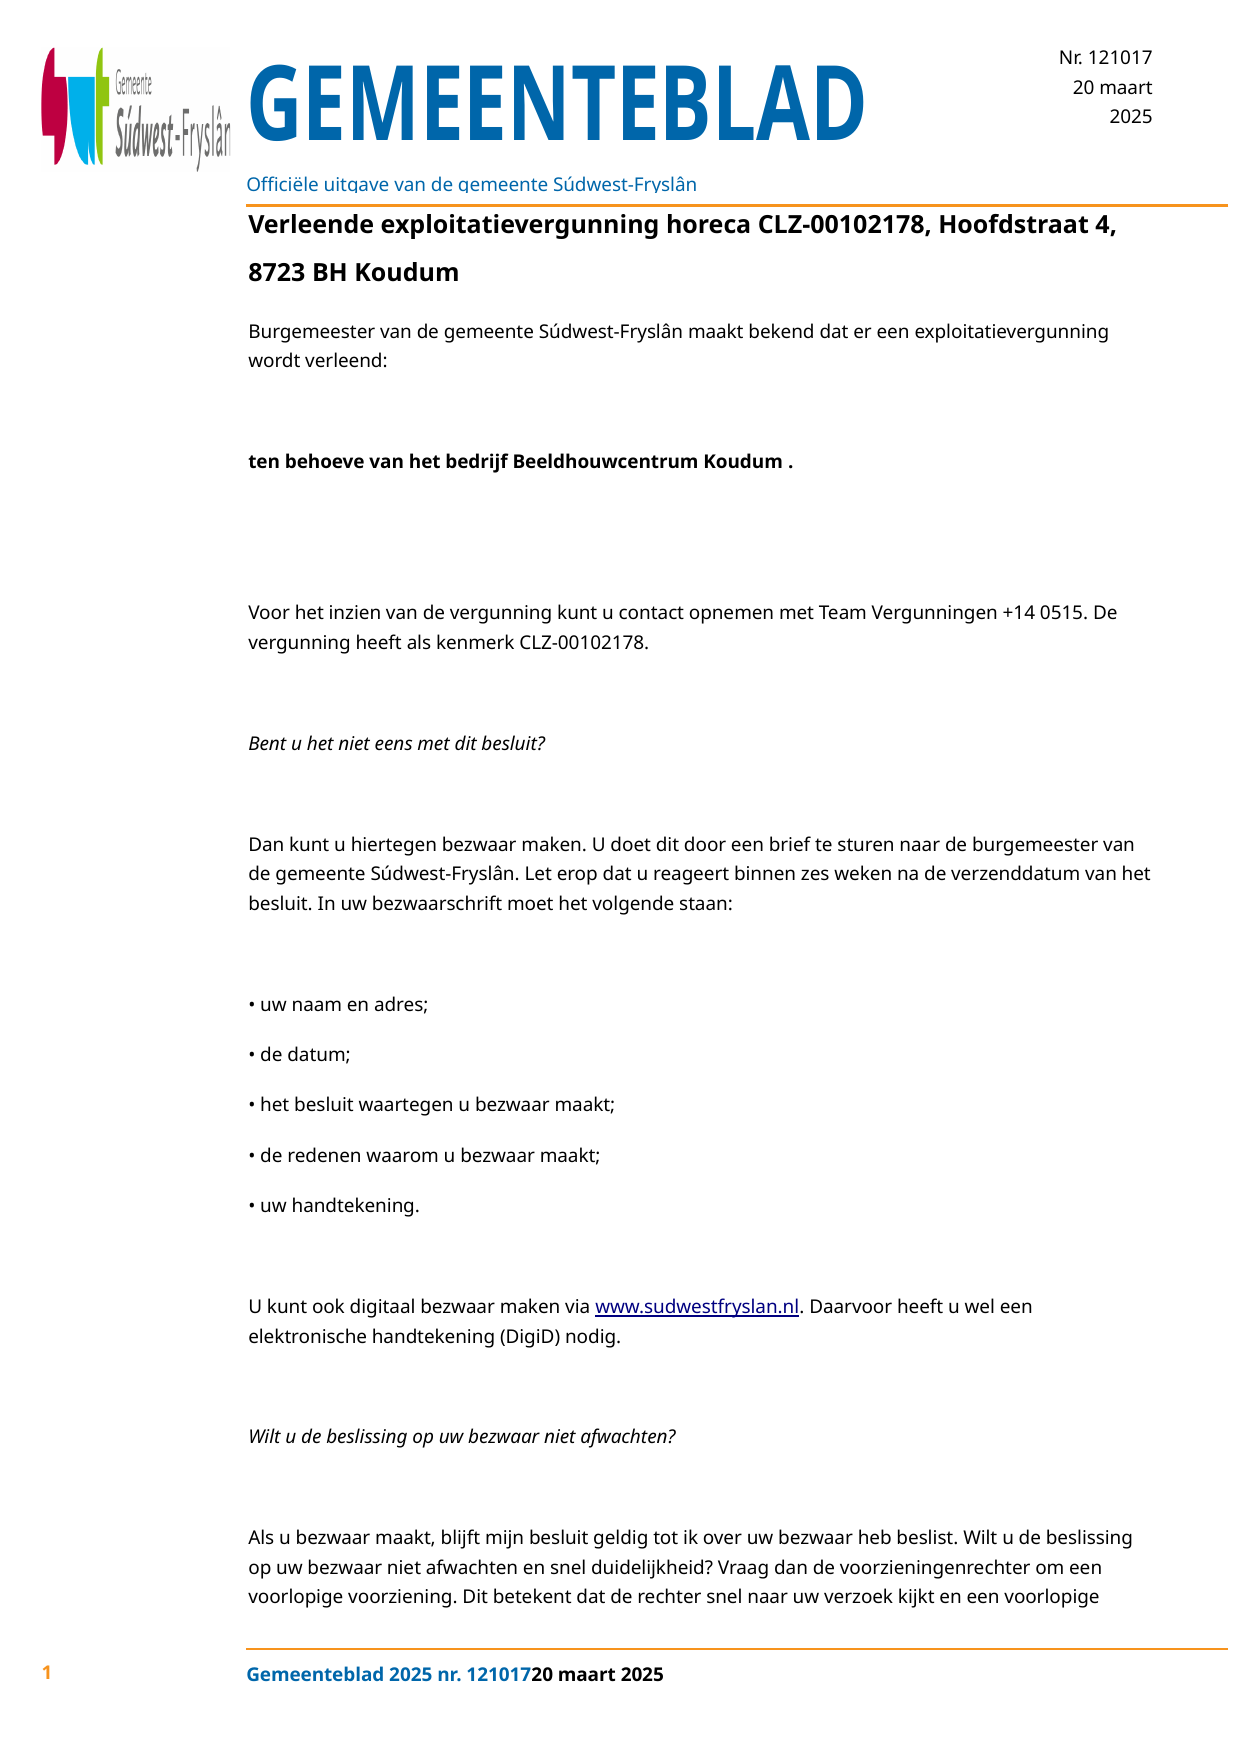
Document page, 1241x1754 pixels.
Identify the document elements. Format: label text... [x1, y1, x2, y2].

picture [41, 47, 231, 172]
text • uw handtekening. [248, 1192, 1152, 1218]
text Burgemeester van de gemeente Súdwest-Fryslân maakt bekend dat er een exploitatievergunning wordt verleend: [248, 318, 1152, 373]
text • het besluit waartegen u bezwaar maakt; [248, 1092, 1152, 1117]
text ten behoeve van het bedrijf Beeldhouwcentrum Koudum . [248, 448, 1152, 474]
text • de redenen waarom u bezwaar maakt; [248, 1142, 1152, 1168]
text Wilt u de beslissing op uw bezwaar niet afwachten? [248, 1424, 1152, 1449]
text Voor het inzien van de vergunning kunt u contact opnemen met Team Vergunningen +14 0515. De vergunning heeft als kenmerk CLZ-00102178. [248, 599, 1152, 655]
text Als u bezwaar maakt, blijft mijn besluit geldig tot ik over uw bezwaar heb beslist. Wilt u de beslissing op uw bezwaar niet afwachten en snel duidelijkheid? Vraag dan de voorzieningenrechter om een voorlopige voorziening. Dit betekent dat de rechter snel naar uw verzoek kijkt en een voorlopige [248, 1524, 1152, 1609]
text • de datum; [248, 1041, 1152, 1067]
text Bent u het niet eens met dit besluit? [248, 730, 1152, 756]
text Verleende exploitatievergunning horeca CLZ-00102178, Hoofdstraat 4, 8723 BH Koudum [248, 207, 1152, 288]
text U kunt ook digitaal bezwaar maken via www.sudwestfryslan.nl. Daarvoor heeft u wel een elektronische handtekening (DigiD) nodig. [248, 1293, 1152, 1349]
text • uw naam en adres; [248, 991, 1152, 1017]
text Dan kunt u hiertegen bezwaar maken. U doet dit door een brief te sturen naar de burgemeester van de gemeente Súdwest-Fryslân. Let erop dat u reageert binnen zes weken na de verzenddatum van het besluit. In uw bezwaarschrift moet het volgende staan: [248, 831, 1152, 916]
